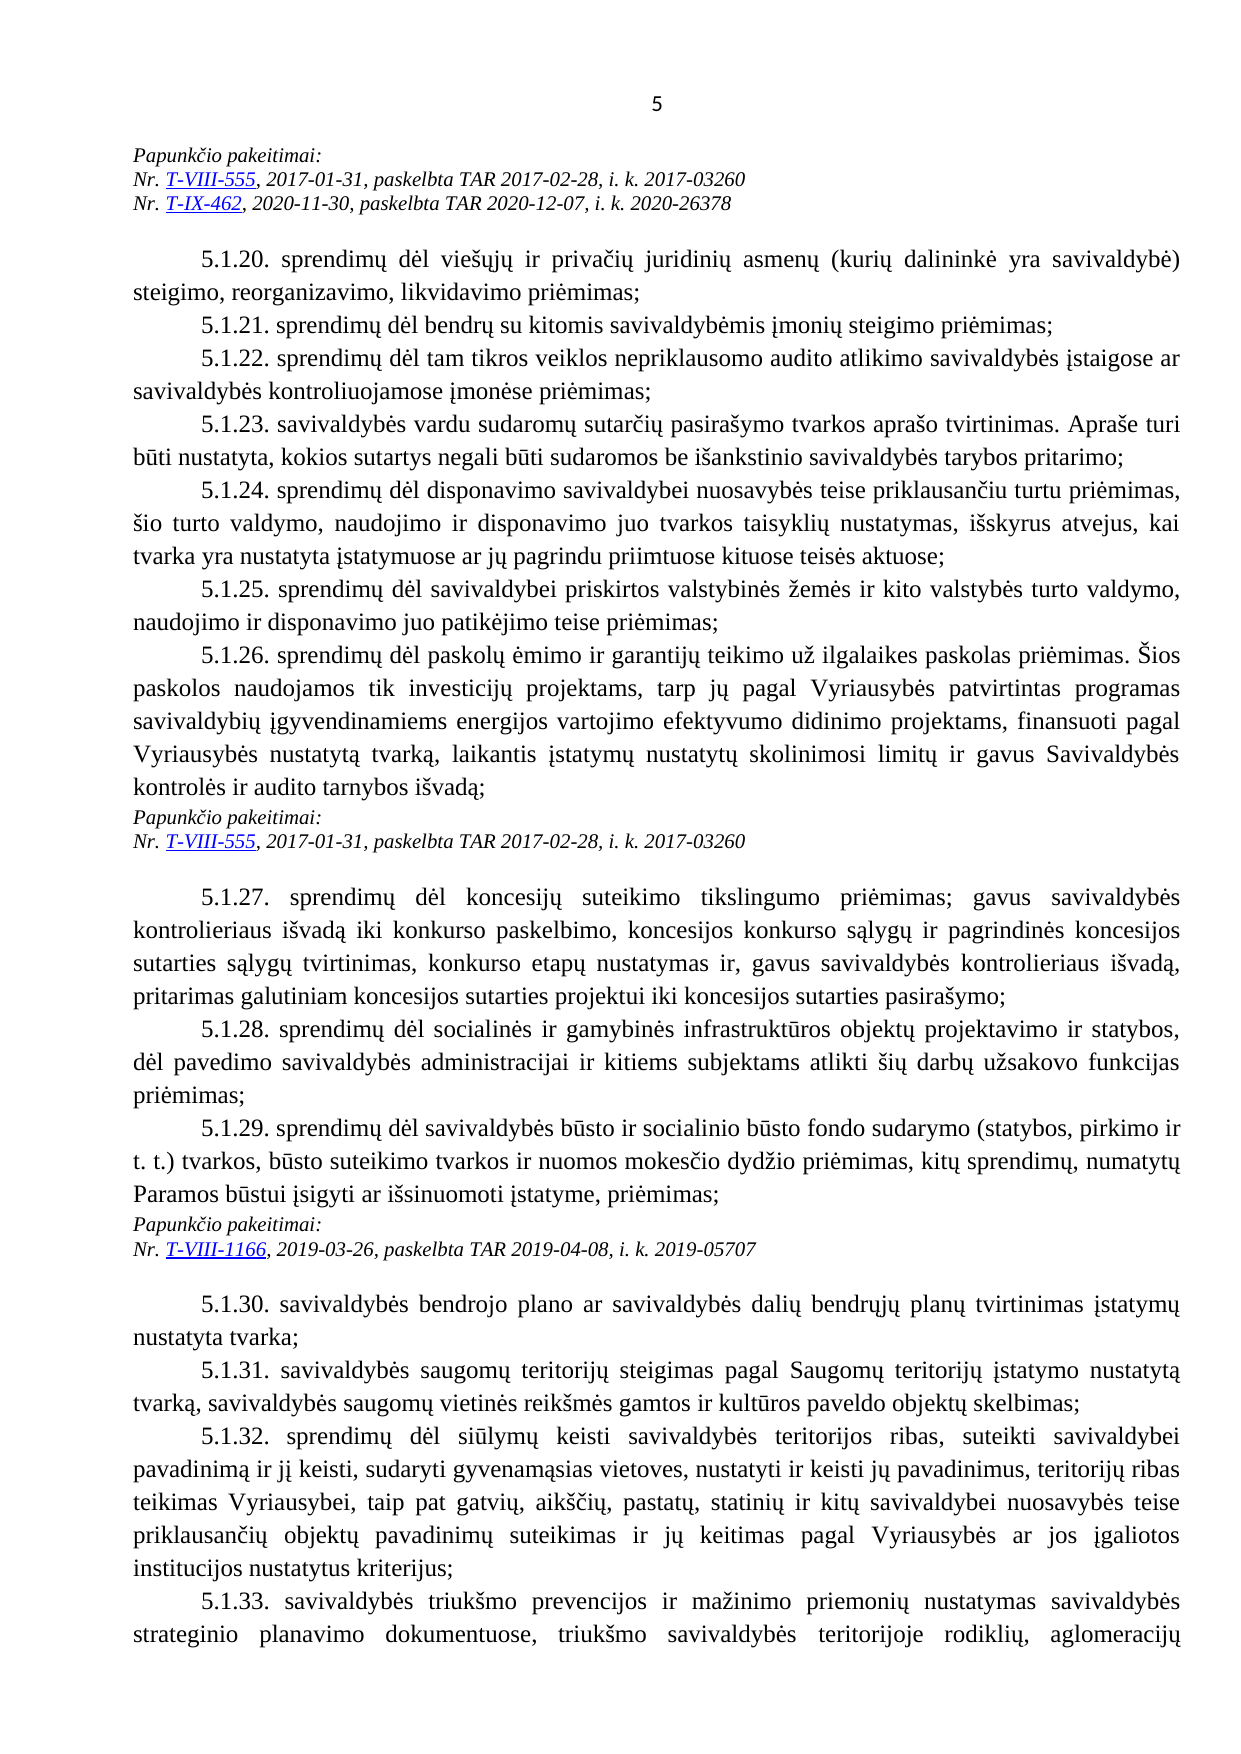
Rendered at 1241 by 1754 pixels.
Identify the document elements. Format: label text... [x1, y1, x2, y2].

text 5.1.30. savivaldybės bendrojo plano ar savivaldybės dalių bendrųjų planų tvirtinimas įstatymų nustatyta tvarka; [133, 1289, 1181, 1351]
text Nr. T-VIII-555, 2017-01-31, paskelbta TAR 2017-02-28, i. k. 2017-03260 [133, 829, 1181, 853]
text 5.1.25. sprendimų dėl savivaldybei priskirtos valstybinės žemės ir kito valstybės turto valdymo, naudojimo ir disponavimo juo patikėjimo teise priėmimas; [133, 574, 1181, 636]
text 5.1.26. sprendimų dėl paskolų ėmimo ir garantijų teikimo už ilgalaikes paskolas priėmimas. Šios paskolos naudojamos tik investicijų projektams, tarp jų pagal Vyriausybės patvirtintas programas savivaldybių įgyvendinamiems energijos vartojimo efektyvumo didinimo projektams, finansuoti pagal Vyriausybės nustatytą tvarką, laikantis įstatymų nustatytų skolinimosi limitų ir gavus Savivaldybės kontrolės ir audito tarnybos išvadą; [133, 640, 1181, 801]
text Papunkčio pakeitimai: [133, 805, 1181, 829]
text 5.1.32. sprendimų dėl siūlymų keisti savivaldybės teritorijos ribas, suteikti savivaldybei pavadinimą ir jį keisti, sudaryti gyvenamąsias vietoves, nustatyti ir keisti jų pavadinimus, teritorijų ribas teikimas Vyriausybei, taip pat gatvių, aikščių, pastatų, statinių ir kitų savivaldybei nuosavybės teise priklausančių objektų pavadinimų suteikimas ir jų keitimas pagal Vyriausybės ar jos įgaliotos institucijos nustatytus kriterijus; [133, 1421, 1181, 1582]
text 5.1.29. sprendimų dėl savivaldybės būsto ir socialinio būsto fondo sudarymo (statybos, pirkimo ir t. t.) tvarkos, būsto suteikimo tvarkos ir nuomos mokesčio dydžio priėmimas, kitų sprendimų, numatytų Paramos būstui įsigyti ar išsinuomoti įstatyme, priėmimas; [133, 1113, 1181, 1208]
text 5.1.24. sprendimų dėl disponavimo savivaldybei nuosavybės teise priklausančiu turtu priėmimas, šio turto valdymo, naudojimo ir disponavimo juo tvarkos taisyklių nustatymas, išskyrus atvejus, kai tvarka yra nustatyta įstatymuose ar jų pagrindu priimtuose kituose teisės aktuose; [133, 475, 1181, 570]
text 5.1.31. savivaldybės saugomų teritorijų steigimas pagal Saugomų teritorijų įstatymo nustatytą tvarką, savivaldybės saugomų vietinės reikšmės gamtos ir kultūros paveldo objektų skelbimas; [133, 1355, 1181, 1417]
text 5.1.28. sprendimų dėl socialinės ir gamybinės infrastruktūros objektų projektavimo ir statybos, dėl pavedimo savivaldybės administracijai ir kitiems subjektams atlikti šių darbų užsakovo funkcijas priėmimas; [133, 1014, 1181, 1109]
text Nr. T-VIII-1166, 2019-03-26, paskelbta TAR 2019-04-08, i. k. 2019-05707 [133, 1236, 1181, 1261]
text 5.1.33. savivaldybės triukšmo prevencijos ir mažinimo priemonių nustatymas savivaldybės strateginio planavimo dokumentuose, triukšmo savivaldybės teritorijoje rodiklių, aglomeracijų [133, 1586, 1181, 1648]
text Papunkčio pakeitimai: [133, 143, 1181, 167]
text 5.1.21. sprendimų dėl bendrų su kitomis savivaldybėmis įmonių steigimo priėmimas; [133, 310, 1181, 339]
text Papunkčio pakeitimai: [133, 1212, 1181, 1236]
text 5.1.23. savivaldybės vardu sudaromų sutarčių pasirašymo tvarkos aprašo tvirtinimas. Apraše turi būti nustatyta, kokios sutartys negali būti sudaromos be išankstinio savivaldybės tarybos pritarimo; [133, 409, 1181, 471]
text 5.1.20. sprendimų dėl viešųjų ir privačių juridinių asmenų (kurių dalininkė yra savivaldybė) steigimo, reorganizavimo, likvidavimo priėmimas; [133, 244, 1181, 306]
text 5.1.22. sprendimų dėl tam tikros veiklos nepriklausomo audito atlikimo savivaldybės įstaigose ar savivaldybės kontroliuojamose įmonėse priėmimas; [133, 343, 1181, 405]
text 5.1.27. sprendimų dėl koncesijų suteikimo tikslingumo priėmimas; gavus savivaldybės kontrolieriaus išvadą iki konkurso paskelbimo, koncesijos konkurso sąlygų ir pagrindinės koncesijos sutarties sąlygų tvirtinimas, konkurso etapų nustatymas ir, gavus savivaldybės kontrolieriaus išvadą, pritarimas galutiniam koncesijos sutarties projektui iki koncesijos sutarties pasirašymo; [133, 882, 1181, 1010]
text Nr. T-IX-462, 2020-11-30, paskelbta TAR 2020-12-07, i. k. 2020-26378 [133, 191, 1181, 215]
text Nr. T-VIII-555, 2017-01-31, paskelbta TAR 2017-02-28, i. k. 2017-03260 [133, 167, 1181, 191]
